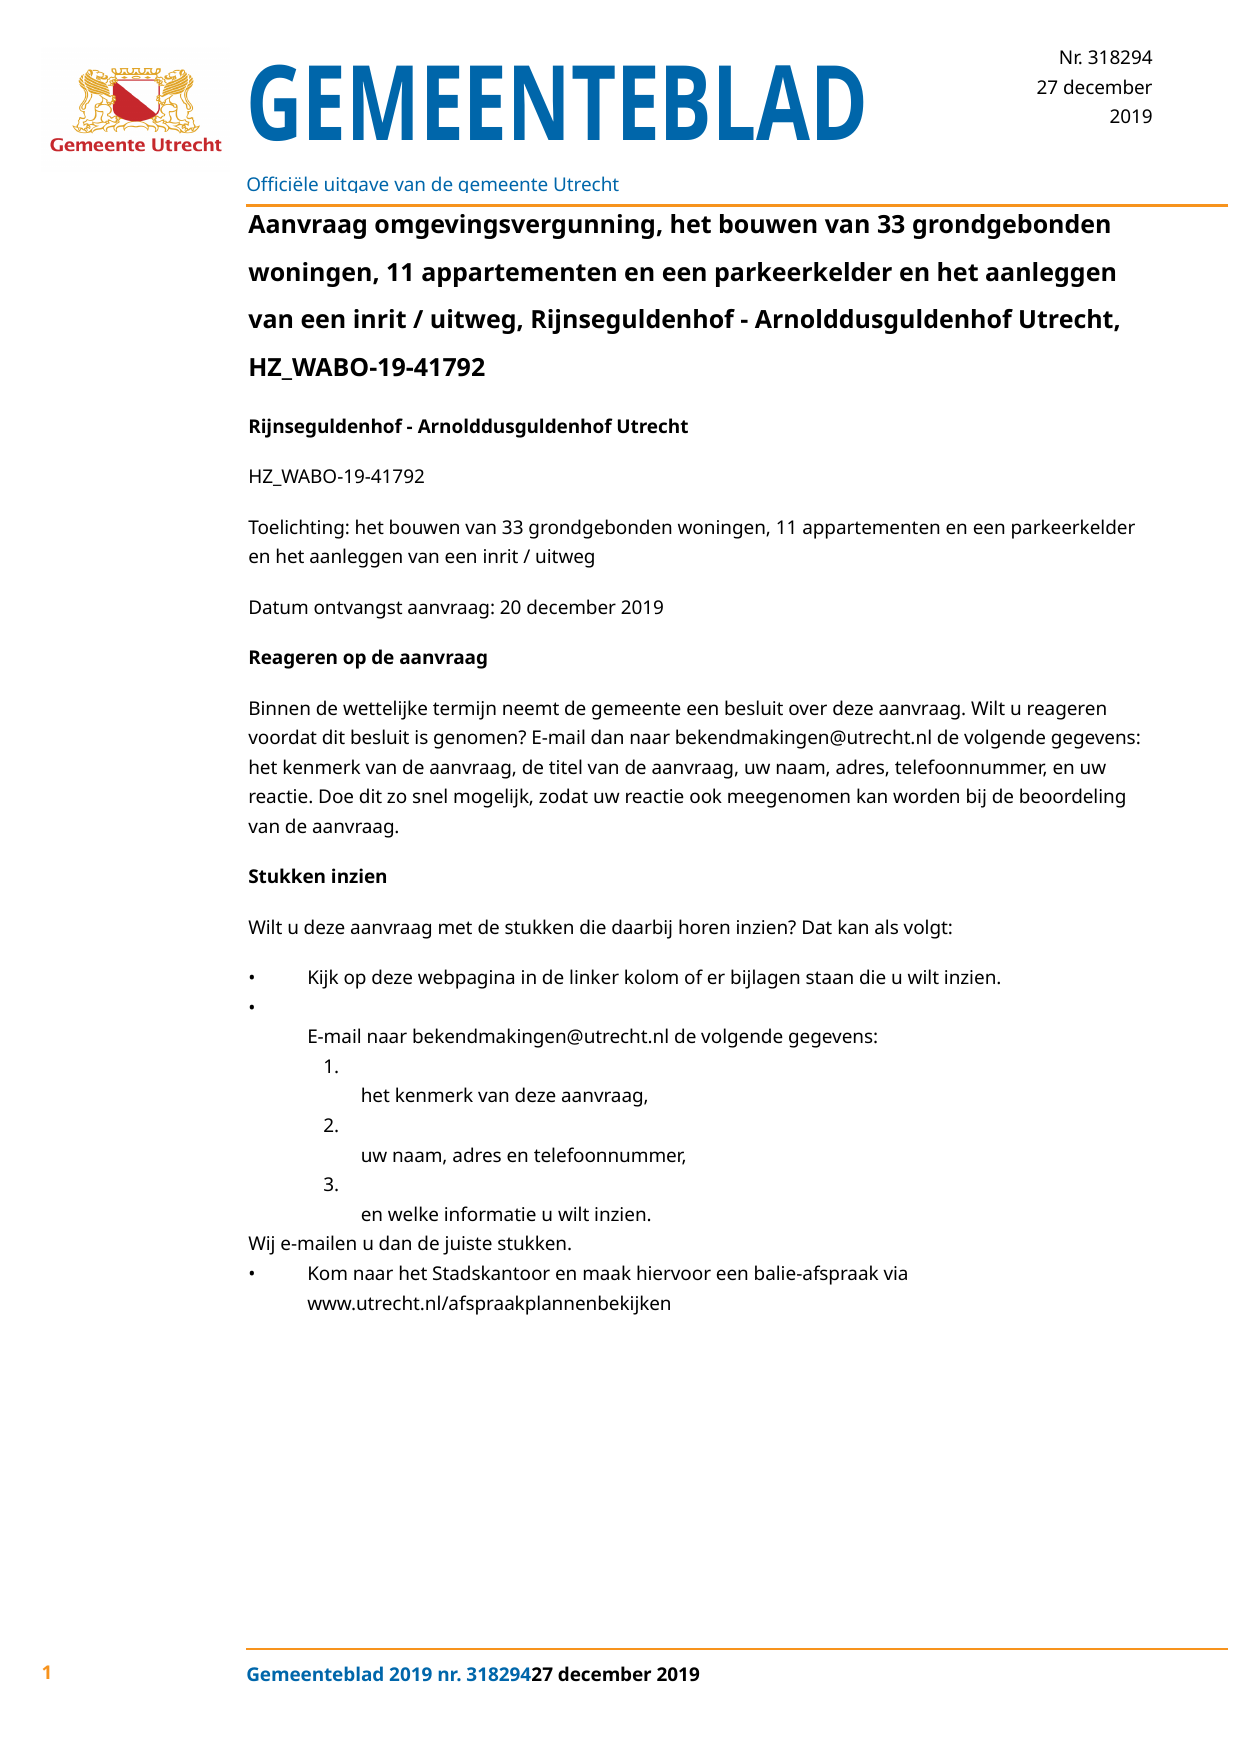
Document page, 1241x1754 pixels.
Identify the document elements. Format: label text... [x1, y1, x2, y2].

text Rijnseguldenhof - Arnolddusguldenhof Utrecht [248, 413, 1152, 439]
list en welke informatie u wilt inzien. [323, 1201, 1152, 1227]
list Kom naar het Stadskantoor en maak hiervoor een balie-afspraak via www.utrecht.nl/afspraakplannenbekijken [248, 1260, 1152, 1316]
list het kenmerk van deze aanvraag, [323, 1083, 1152, 1108]
text Toelichting: het bouwen van 33 grondgebonden woningen, 11 appartementen en een parkeerkelder en het aanleggen van een inrit / uitweg [248, 514, 1152, 569]
text HZ_WABO-19-41792 [248, 463, 1152, 489]
picture [41, 47, 231, 172]
text Datum ontvangst aanvraag: 20 december 2019 [248, 594, 1152, 620]
list uw naam, adres en telefoonnummer, [323, 1142, 1152, 1168]
text Wij e-mailen u dan de juiste stukken. [248, 1231, 1152, 1256]
text Stukken inzien [248, 863, 1152, 889]
text Binnen de wettelijke termijn neemt de gemeente een besluit over deze aanvraag. Wilt u reageren voordat dit besluit is genomen? E-mail dan naar bekendmakingen@utrecht.nl de volgende gegevens: het kenmerk van de aanvraag, de titel van de aanvraag, uw naam, adres, telefoonnummer, en uw reactie. Doe dit zo snel mogelijk, zodat uw reactie ook meegenomen kan worden bij de beoordeling van de aanvraag. [248, 695, 1152, 839]
list Kijk op deze webpagina in de linker kolom of er bijlagen staan die u wilt inzien. [248, 964, 1152, 990]
list E-mail naar bekendmakingen@utrecht.nl de volgende gegevens: [248, 1023, 1152, 1049]
text Aanvraag omgevingsvergunning, het bouwen van 33 grondgebonden woningen, 11 appartementen en een parkeerkelder en het aanleggen van een inrit / uitweg, Rijnseguldenhof - Arnolddusguldenhof Utrecht, HZ_WABO-19-41792 [248, 207, 1152, 384]
text Reageren op de aanvraag [248, 644, 1152, 670]
text Wilt u deze aanvraag met de stukken die daarbij horen inzien? Dat kan als volgt: [248, 914, 1152, 940]
